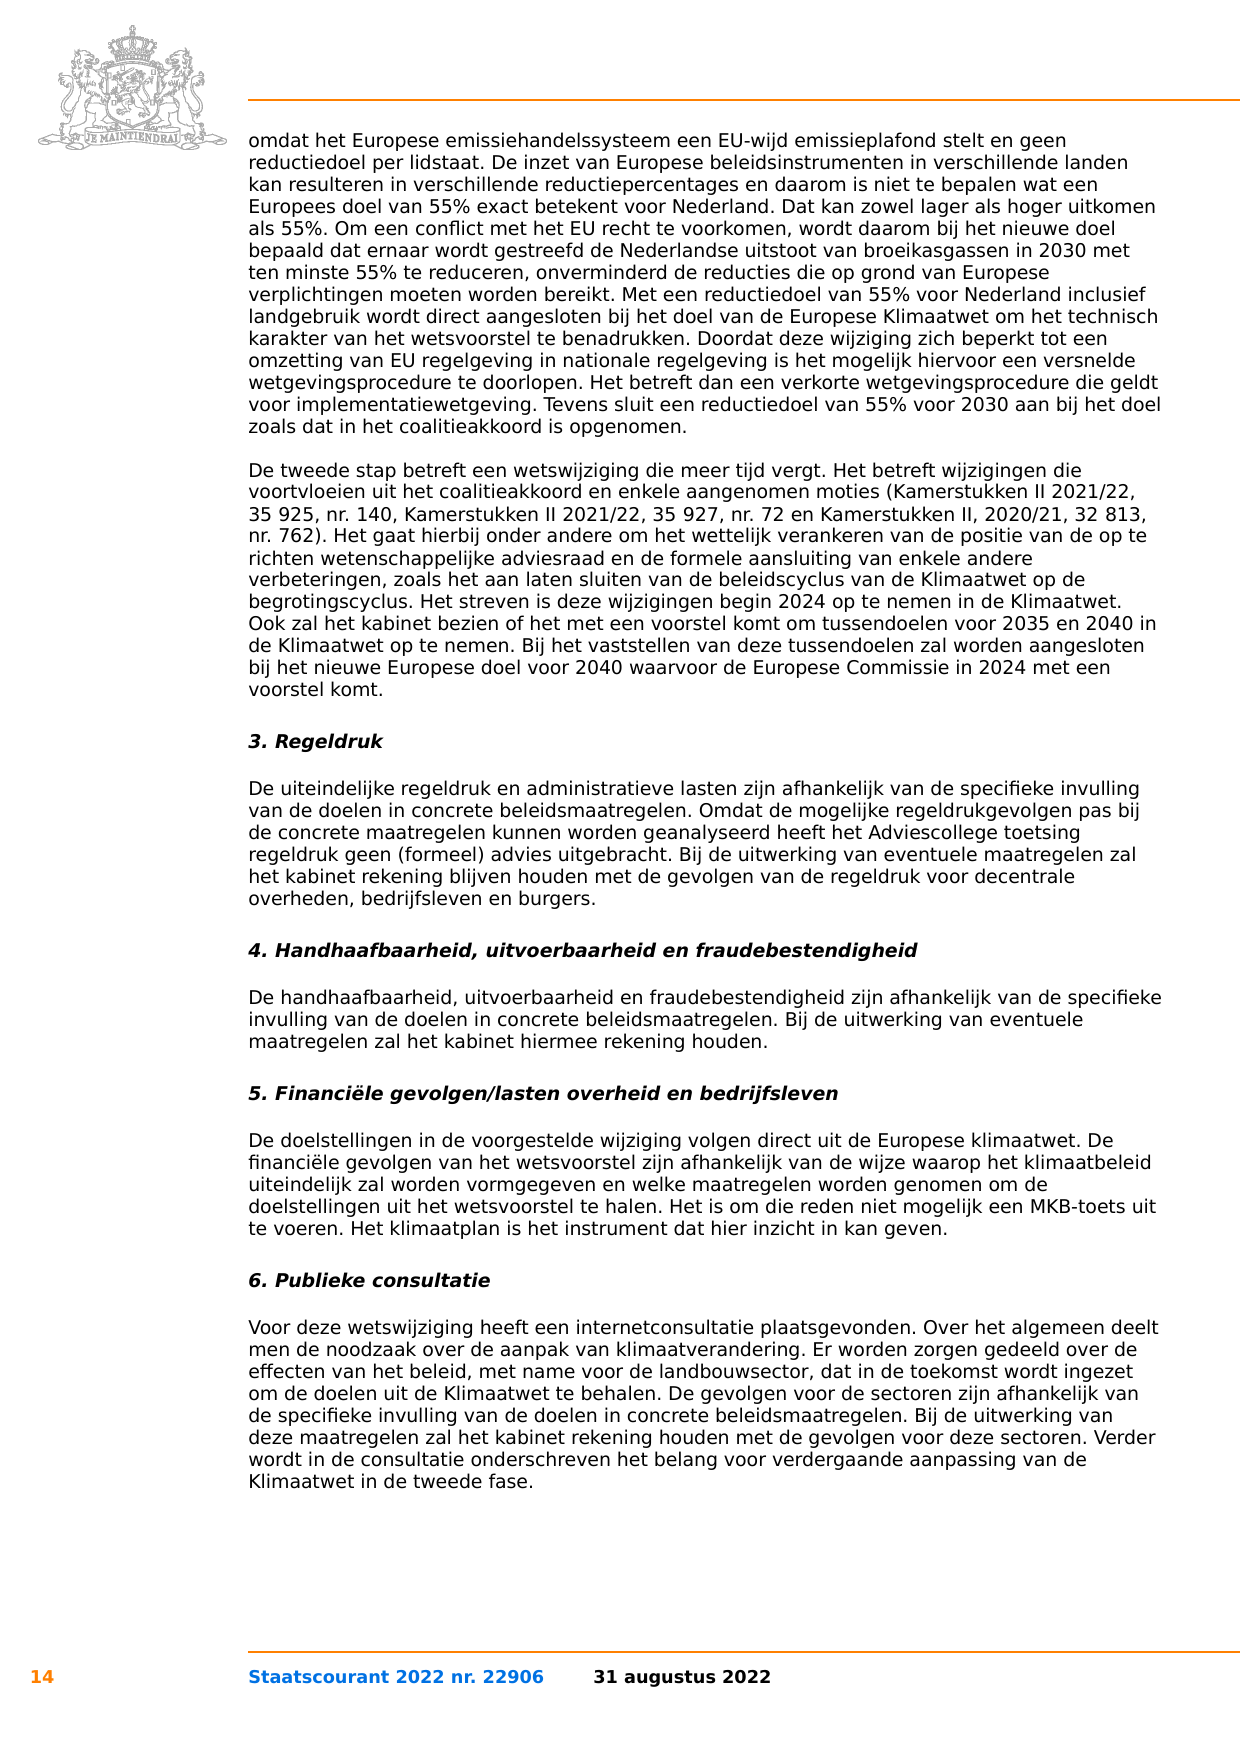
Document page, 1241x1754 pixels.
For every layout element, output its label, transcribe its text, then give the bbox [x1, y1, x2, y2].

subtitle 4. Handhaafbaarheid, uitvoerbaarheid en fraudebestendigheid [248, 940, 1163, 962]
text Voor deze wetswijziging heeft een internetconsultatie plaatsgevonden. Over het algemeen deelt men de noodzaak over de aanpak van klimaatverandering. Er worden zorgen gedeeld over de effecten van het beleid, met name voor de landbouwsector, dat in de toekomst wordt ingezet om de doelen uit de Klimaatwet te behalen. De gevolgen voor de sectoren zijn afhankelijk van de specifieke invulling van de doelen in concrete beleidsmaatregelen. Bij de uitwerking van deze maatregelen zal het kabinet rekening houden met de gevolgen voor deze sectoren. Verder wordt in de consultatie onderschreven het belang voor verdergaande aanpassing van de Klimaatwet in de tweede fase. [248, 1317, 1163, 1493]
subtitle 3. Regeldruk [248, 731, 1163, 753]
subtitle 5. Financiële gevolgen/lasten overheid en bedrijfsleven [248, 1083, 1163, 1105]
text De handhaafbaarheid, uitvoerbaarheid en fraudebestendigheid zijn afhankelijk van de specifieke invulling van de doelen in concrete beleidsmaatregelen. Bij de uitwerking van eventuele maatregelen zal het kabinet hiermee rekening houden. [248, 987, 1163, 1053]
text De tweede stap betreft een wetswijziging die meer tijd vergt. Het betreft wijzigingen die voortvloeien uit het coalitieakkoord en enkele aangenomen moties (Kamerstukken II 2021/22, 35 925, nr. 140, Kamerstukken II 2021/22, 35 927, nr. 72 en Kamerstukken II, 2020/21, 32 813, nr. 762). Het gaat hierbij onder andere om het wettelijk verankeren van de positie van de op te richten wetenschappelijke adviesraad en de formele aansluiting van enkele andere verbeteringen, zoals het aan laten sluiten van de beleidscyclus van de Klimaatwet op de begrotingscyclus. Het streven is deze wijzigingen begin 2024 op te nemen in de Klimaatwet. Ook zal het kabinet bezien of het met een voorstel komt om tussendoelen voor 2035 en 2040 in de Klimaatwet op te nemen. Bij het vaststellen van deze tussendoelen zal worden aangesloten bij het nieuwe Europese doel voor 2040 waarvoor de Europese Commissie in 2024 met een voorstel komt. [248, 459, 1163, 701]
text De doelstellingen in de voorgestelde wijziging volgen direct uit de Europese klimaatwet. De financiële gevolgen van het wetsvoorstel zijn afhankelijk van de wijze waarop het klimaatbeleid uiteindelijk zal worden vormgegeven en welke maatregelen worden genomen om de doelstellingen uit het wetsvoorstel te halen. Het is om die reden niet mogelijk een MKB-toets uit te voeren. Het klimaatplan is het instrument dat hier inzicht in kan geven. [248, 1130, 1163, 1240]
text omdat het Europese emissiehandelssysteem een EU-wijd emissieplafond stelt en geen reductiedoel per lidstaat. De inzet van Europese beleidsinstrumenten in verschillende landen kan resulteren in verschillende reductiepercentages en daarom is niet te bepalen wat een Europees doel van 55% exact betekent voor Nederland. Dat kan zowel lager als hoger uitkomen als 55%. Om een conflict met het EU recht te voorkomen, wordt daarom bij het nieuwe doel bepaald dat ernaar wordt gestreefd de Nederlandse uitstoot van broeikasgassen in 2030 met ten minste 55% te reduceren, onverminderd de reducties die op grond van Europese verplichtingen moeten worden bereikt. Met een reductiedoel van 55% voor Nederland inclusief landgebruik wordt direct aangesloten bij het doel van de Europese Klimaatwet om het technisch karakter van het wetsvoorstel te benadrukken. Doordat deze wijziging zich beperkt tot een omzetting van EU regelgeving in nationale regelgeving is het mogelijk hiervoor een versnelde wetgevingsprocedure te doorlopen. Het betreft dan een verkorte wetgevingsprocedure die geldt voor implementatiewetgeving. Tevens sluit een reductiedoel van 55% voor 2030 aan bij het doel zoals dat in het coalitieakkoord is opgenomen. [248, 130, 1163, 438]
subtitle 6. Publieke consultatie [248, 1270, 1163, 1292]
text De uiteindelijke regeldruk en administratieve lasten zijn afhankelijk van de specifieke invulling van de doelen in concrete beleidsmaatregelen. Omdat de mogelijke regeldrukgevolgen pas bij de concrete maatregelen kunnen worden geanalyseerd heeft het Adviescollege toetsing regeldruk geen (formeel) advies uitgebracht. Bij de uitwerking van eventuele maatregelen zal het kabinet rekening blijven houden met de gevolgen van de regeldruk voor decentrale overheden, bedrijfsleven en burgers. [248, 778, 1163, 910]
picture [38, 25, 227, 150]
